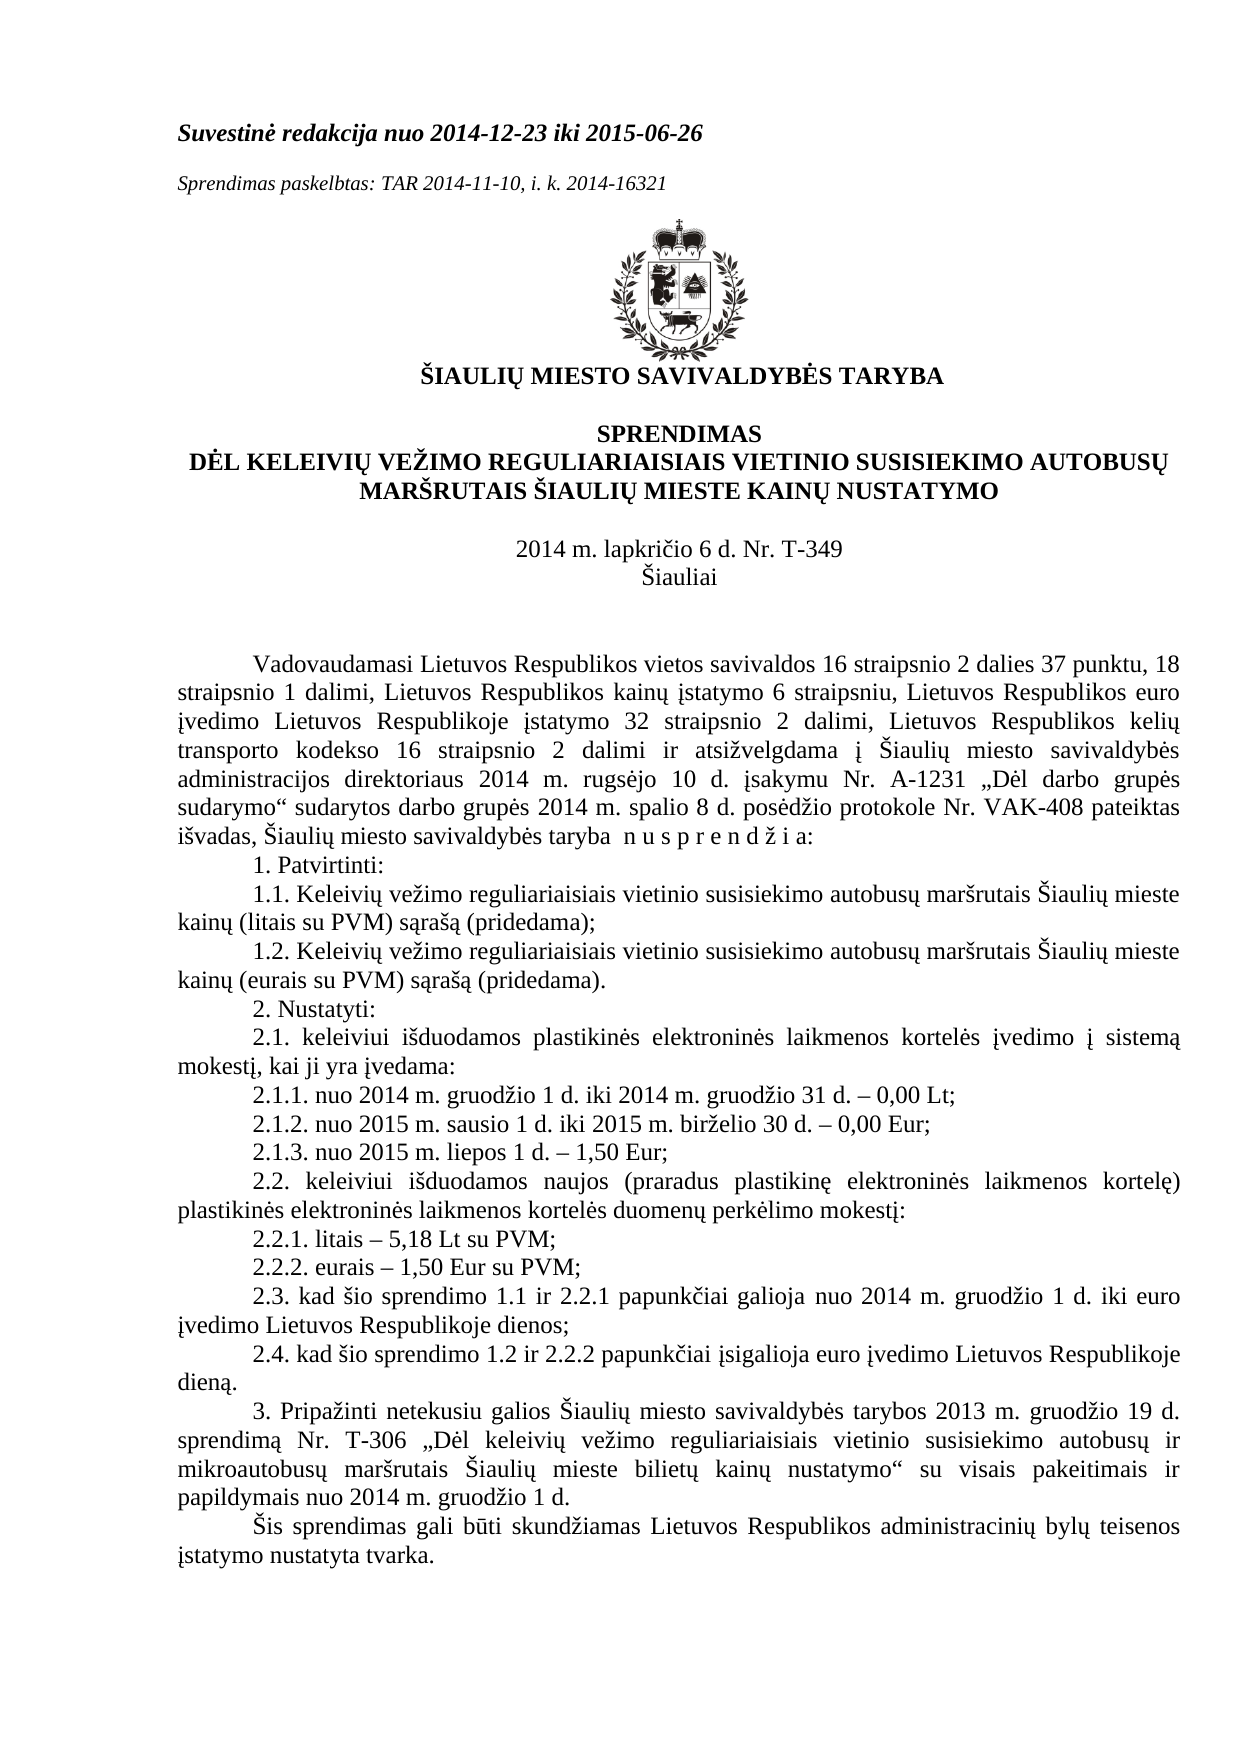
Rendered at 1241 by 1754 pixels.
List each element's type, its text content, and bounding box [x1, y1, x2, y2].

text 2014 m. lapkričio 6 d. Nr. T-349 [177, 534, 1181, 562]
text 1.1. Keleivių vežimo reguliariaisiais vietinio susisiekimo autobusų maršrutais Šiaulių mieste kainų (litais su PVM) sąrašą (pridedama); [177, 879, 1181, 936]
text Sprendimas paskelbtas: TAR 2014-11-10, i. k. 2014-16321 [177, 171, 1181, 195]
text SPRENDIMAS [177, 419, 1181, 447]
text 1.2. Keleivių vežimo reguliariaisiais vietinio susisiekimo autobusų maršrutais Šiaulių mieste kainų (eurais su PVM) sąrašą (pridedama). [177, 936, 1181, 994]
text 2.2.2. eurais – 1,50 Eur su PVM; [177, 1252, 1181, 1281]
text 3. Pripažinti netekusiu galios Šiaulių miesto savivaldybės tarybos 2013 m. gruodžio 19 d. sprendimą Nr. T-306 „Dėl keleivių vežimo reguliariaisiais vietinio susisiekimo autobusų ir mikroautobusų maršrutais Šiaulių mieste bilietų kainų nustatymo“ su visais pakeitimais ir papildymais nuo 2014 m. gruodžio 1 d. [177, 1396, 1181, 1511]
text 2.1.1. nuo 2014 m. gruodžio 1 d. iki 2014 m. gruodžio 31 d. – 0,00 Lt; [177, 1080, 1181, 1109]
text DĖL KELEIVIŲ VEŽIMO REGULIARIAISIAIS VIETINIO SUSISIEKIMO AUTOBUSŲ MARŠRUTAIS ŠIAULIŲ MIESTE KAINŲ NUSTATYMO [177, 447, 1181, 505]
text 2.1.3. nuo 2015 m. liepos 1 d. – 1,50 Eur; [177, 1137, 1181, 1166]
text 2. Nustatyti: [177, 994, 1181, 1022]
text Šis sprendimas gali būti skundžiamas Lietuvos Respublikos administracinių bylų teisenos įstatymo nustatyta tvarka. [177, 1511, 1181, 1569]
text 2.4. kad šio sprendimo 1.2 ir 2.2.2 papunkčiai įsigalioja euro įvedimo Lietuvos Respublikoje dieną. [177, 1339, 1181, 1396]
text 1. Patvirtinti: [177, 850, 1181, 879]
text ŠIAULIŲ MIESTO SAVIVALDYBĖS TARYBA [177, 361, 1181, 390]
text 2.2.1. litais – 5,18 Lt su PVM; [177, 1224, 1181, 1252]
text 2.3. kad šio sprendimo 1.1 ir 2.2.1 papunkčiai galioja nuo 2014 m. gruodžio 1 d. iki euro įvedimo Lietuvos Respublikoje dienos; [177, 1281, 1181, 1339]
text 2.1.2. nuo 2015 m. sausio 1 d. iki 2015 m. birželio 30 d. – 0,00 Eur; [177, 1109, 1181, 1137]
text Vadovaudamasi Lietuvos Respublikos vietos savivaldos 16 straipsnio 2 dalies 37 punktu, 18 straipsnio 1 dalimi, Lietuvos Respublikos kainų įstatymo 6 straipsniu, Lietuvos Respublikos euro įvedimo Lietuvos Respublikoje įstatymo 32 straipsnio 2 dalimi, Lietuvos Respublikos kelių transporto kodekso 16 straipsnio 2 dalimi ir atsižvelgdama į Šiaulių miesto savivaldybės administracijos direktoriaus 2014 m. rugsėjo 10 d. įsakymu Nr. A-1231 „Dėl darbo grupės sudarymo“ sudarytos darbo grupės 2014 m. spalio 8 d. posėdžio protokole Nr. VAK-408 pateiktas išvadas, Šiaulių miesto savivaldybės taryba n u s p r e n d ž i a: [177, 649, 1181, 850]
text 2.2. keleiviui išduodamos naujos (praradus plastikinę elektroninės laikmenos kortelę) plastikinės elektroninės laikmenos kortelės duomenų perkėlimo mokestį: [177, 1166, 1181, 1224]
text Šiauliai [177, 562, 1181, 591]
text 2.1. keleiviui išduodamos plastikinės elektroninės laikmenos kortelės įvedimo į sistemą mokestį, kai ji yra įvedama: [177, 1022, 1181, 1080]
text Suvestinė redakcija nuo 2014-12-23 iki 2015-06-26 [177, 118, 1181, 147]
